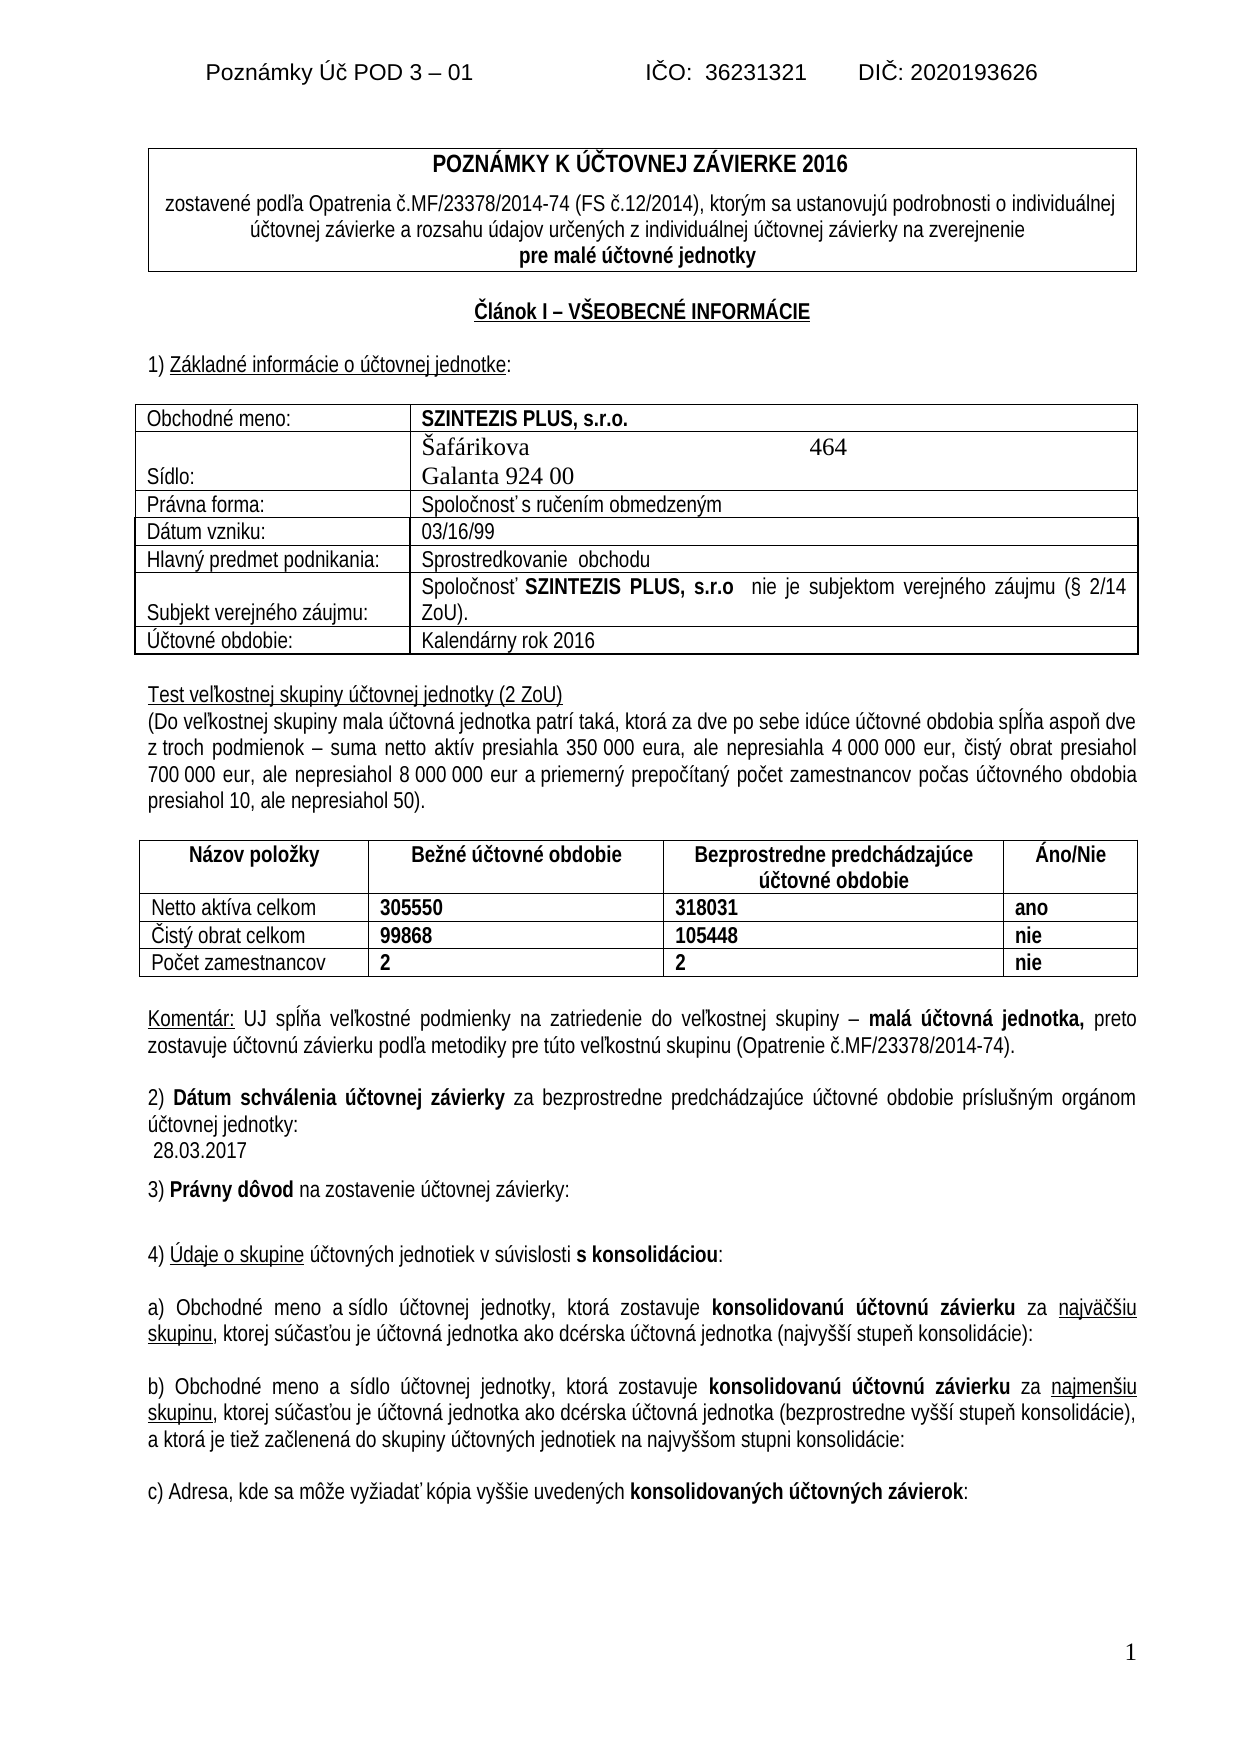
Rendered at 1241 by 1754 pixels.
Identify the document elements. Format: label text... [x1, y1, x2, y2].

table_cell Sídlo: [136, 432, 410, 490]
table_cell nie [1004, 922, 1137, 948]
table_cell 2 [369, 949, 663, 976]
text Test veľkostnej skupiny účtovnej jednotky (2 ZoU) [148, 681, 1181, 708]
table_cell Sprostredkovanie obchodu [411, 546, 1137, 572]
table_header Názov položky [140, 841, 368, 893]
table_header Bežné účtovné obdobie [369, 841, 663, 893]
table_header Obchodné meno: [136, 405, 410, 431]
table_cell ano [1004, 894, 1137, 921]
table_cell Spoločnosť SZINTEZIS PLUS, s.r.o nie je subjektom verejného záujmu (§ 2/14 ZoU). [411, 573, 1137, 626]
table_cell Netto aktíva celkom [140, 894, 368, 921]
text 28.03.2017 [148, 1137, 1137, 1163]
text b) Obchodné meno a sídlo účtovnej jednotky, ktorá zostavuje konsolidovanú účtovnú závierku za najmenšiu skupinu, ktorej súčasťou je účtovná jednotka ako dcérska účtovná jednotka (bezprostredne vyšší stupeň konsolidácie), a ktorá je tiež začlenená do skupiny účtovných jednotiek na najvyššom stupni konsolidácie: [148, 1373, 1137, 1452]
text 2) Dátum schválenia účtovnej závierky za bezprostredne predchádzajúce účtovné obdobie príslušným orgánom účtovnej jednotky: [148, 1084, 1137, 1137]
table_cell Šafárikova 464 Galanta 924 00 [411, 432, 1137, 490]
text c) Adresa, kde sa môže vyžiadať kópia vyššie uvedených konsolidovaných účtovných závierok: [148, 1478, 1137, 1505]
table_cell Kalendárny rok 2016 [411, 627, 1137, 653]
table_cell Čistý obrat celkom [140, 922, 368, 948]
table_cell 2 [664, 949, 1003, 976]
table_cell Právna forma: [136, 491, 410, 517]
table_cell Účtovné obdobie: [136, 627, 409, 653]
text (Do veľkostnej skupiny mala účtovná jednotka patrí taká, ktorá za dve po sebe idúce účtovné obdobia spĺňa aspoň dve z troch podmienok – suma netto aktív presiahla 350 000 eura, ale nepresiahla 4 000 000 eur, čistý obrat presiahol 700 000 eur, ale nepresiahol 8 000 000 eur a priemerný prepočítaný počet zamestnancov počas účtovného obdobia presiahol 10, ale nepresiahol 50). [148, 708, 1137, 813]
text zostavené podľa Opatrenia č.MF/23378/2014-74 (FS č.12/2014), ktorým sa ustanovujú podrobnosti o individuálnej účtovnej závierke a rozsahu údajov určených z individuálnej účtovnej závierky na zverejnenie [149, 189, 1136, 241]
table_cell Počet zamestnancov [140, 949, 368, 976]
text POZNÁMKY K ÚČTOVNEJ ZÁVIERKE 2016 [149, 149, 1136, 177]
table_cell 16.03.99 [411, 518, 1137, 544]
table_cell Dátum vzniku: [136, 518, 409, 544]
table_cell nie [1004, 949, 1137, 976]
table_header SZINTEZIS PLUS, s.r.o. [411, 405, 1137, 431]
table_cell 105448 [664, 922, 1003, 948]
text 3) Právny dôvod na zostavenie účtovnej závierky: [148, 1176, 1186, 1202]
table_cell Subjekt verejného záujmu: [136, 573, 409, 626]
text Článok I – VŠEOBECNÉ INFORMÁCIE [148, 298, 1137, 325]
table_cell 318031 [664, 894, 1003, 921]
table_header Bezprostredne predchádzajúce účtovné obdobie [664, 841, 1003, 893]
text 1) Základné informácie o účtovnej jednotke: [148, 351, 1137, 377]
text 4) Údaje o skupine účtovných jednotiek v súvislosti s konsolidáciou: [148, 1241, 1137, 1267]
table_cell 99868 [369, 922, 663, 948]
table_header Áno/Nie [1004, 841, 1137, 893]
text pre malé účtovné jednotky [149, 241, 1136, 271]
text Komentár: UJ spĺňa veľkostné podmienky na zatriedenie do veľkostnej skupiny – malá účtovná jednotka, preto zostavuje účtovnú závierku podľa metodiky pre túto veľkostnú skupinu (Opatrenie č.MF/23378/2014-74). [148, 1005, 1137, 1058]
table_cell 305550 [369, 894, 663, 921]
text a) Obchodné meno a sídlo účtovnej jednotky, ktorá zostavuje konsolidovanú účtovnú závierku za najväčšiu skupinu, ktorej súčasťou je účtovná jednotka ako dcérska účtovná jednotka (najvyšší stupeň konsolidácie): [148, 1294, 1137, 1347]
table_cell Spoločnosť s ručením obmedzeným [411, 491, 1137, 517]
table_cell Hlavný predmet podnikania: [136, 546, 409, 572]
